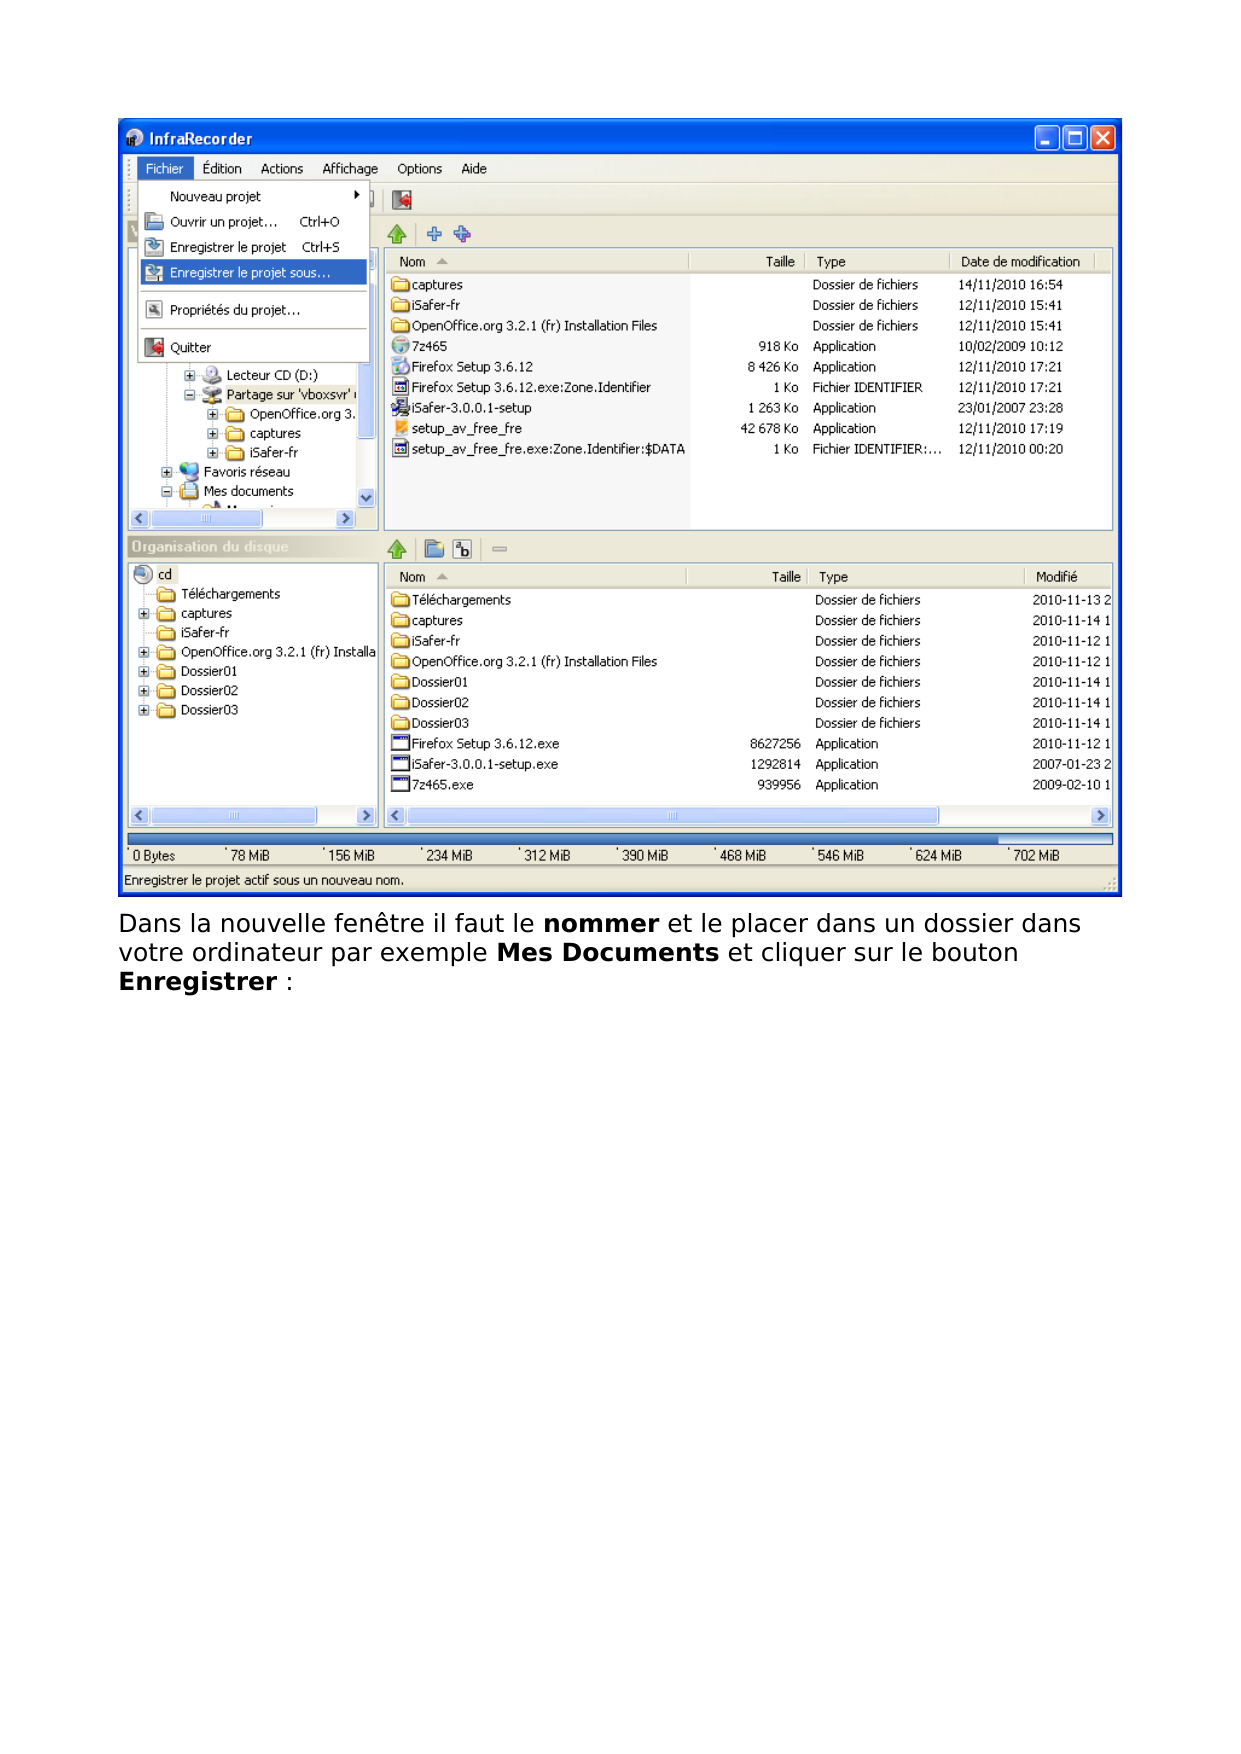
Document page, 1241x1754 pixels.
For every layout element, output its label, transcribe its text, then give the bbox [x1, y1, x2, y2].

text Dans la nouvelle fenêtre il faut le nommer et le placer dans un dossier dans votre ordinateur par exemple Mes Documents et cliquer sur le bouton Enregistrer : [118, 909, 1122, 996]
picture [118, 118, 1123, 897]
